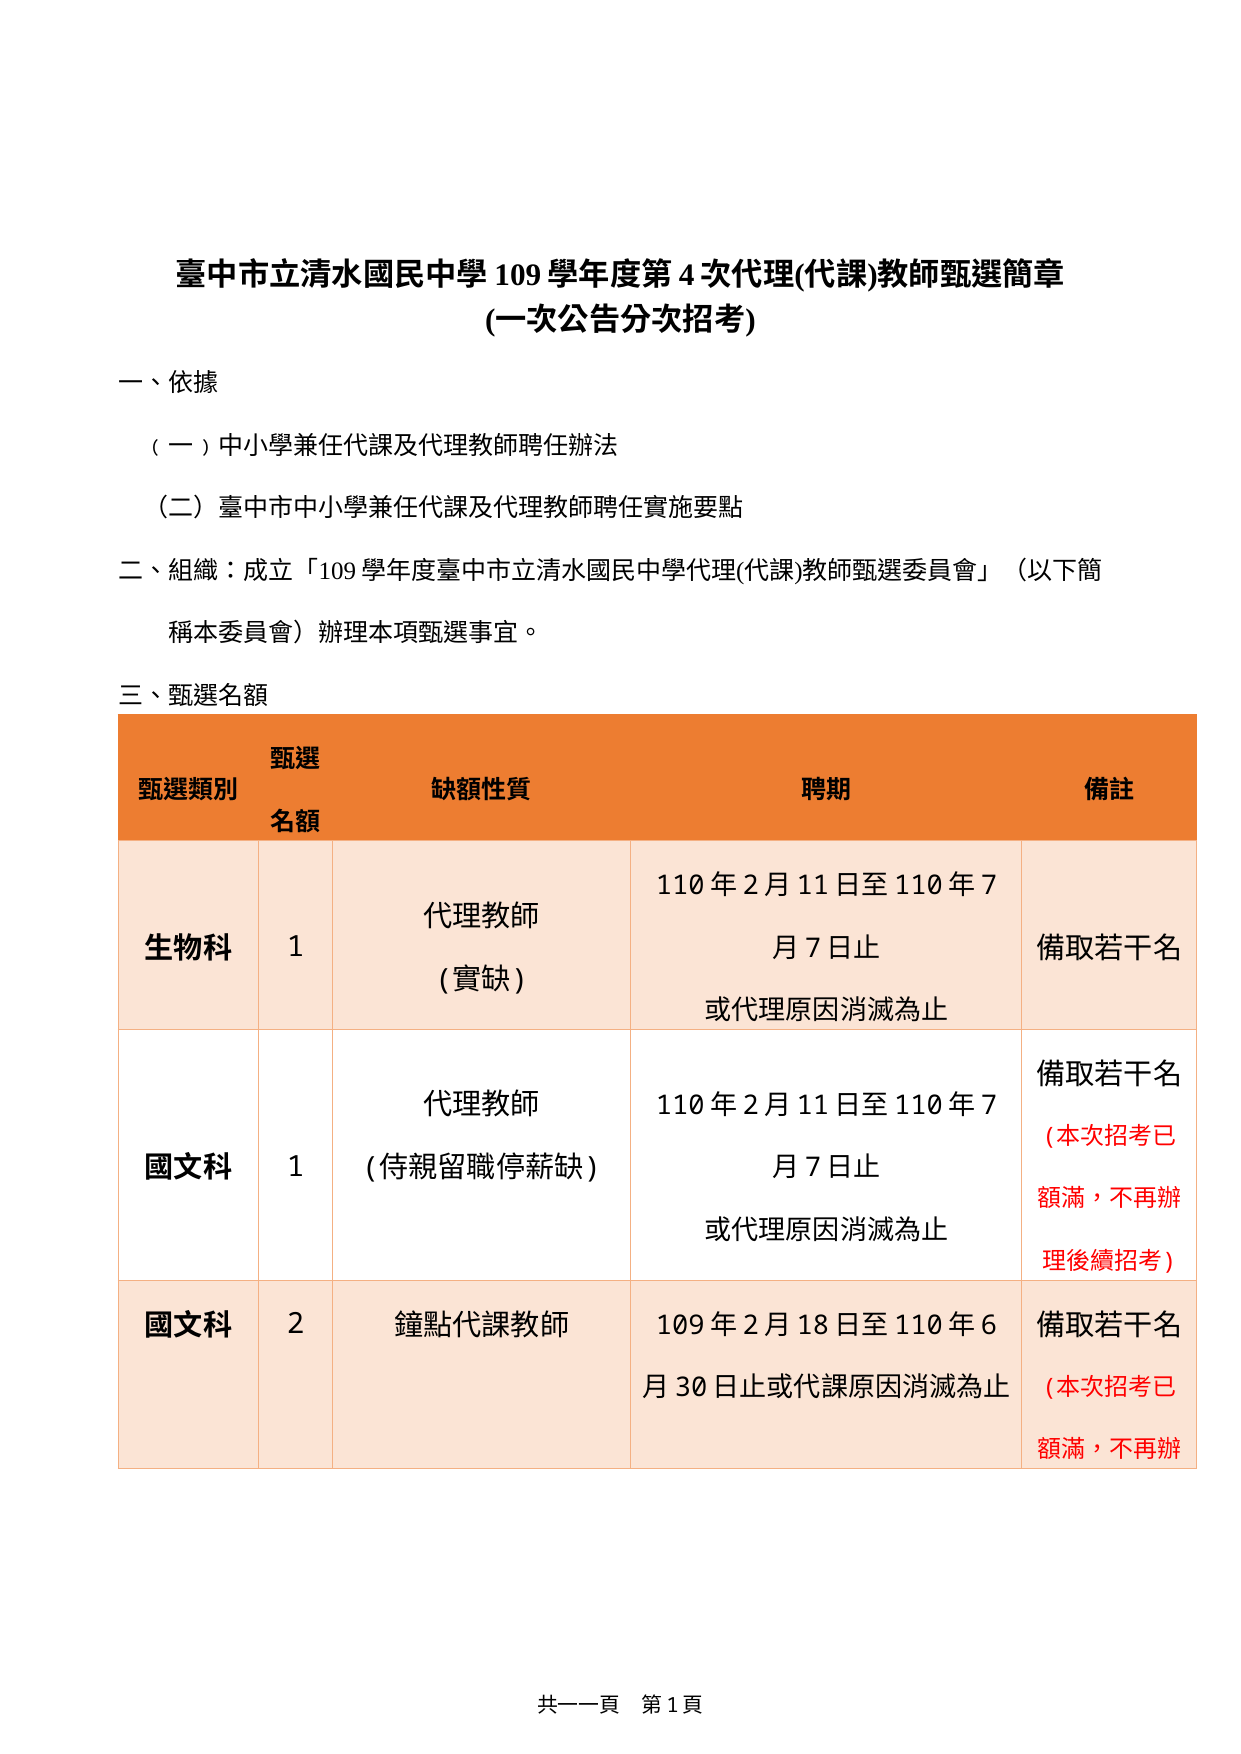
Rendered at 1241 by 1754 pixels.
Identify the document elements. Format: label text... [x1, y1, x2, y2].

table_cell 備取若干名 [1022, 841, 1196, 1029]
table_header 甄選類別 [119, 715, 258, 840]
table_cell 鐘點代課教師 [333, 1281, 630, 1468]
text 二、組織：成立「109學年度臺中市立清水國民中學代理(代課)教師甄選委員會」（以下簡稱本委員會）辦理本項甄選事宜。 [118, 527, 1122, 652]
table_cell 備取若干名 (本次招考已額滿，不再辦理後續招考) [1022, 1030, 1196, 1280]
table_cell 備取若干名 (本次招考已額滿，不再辦 [1022, 1281, 1196, 1468]
table_header 備註 [1022, 715, 1196, 840]
text 臺中市立清水國民中學109學年度第4次代理(代課)教師甄選簡章 (一次公告分次招考) [118, 249, 1122, 339]
text 三、甄選名額 [118, 652, 1122, 714]
text 一、依據 [118, 339, 1122, 402]
text （二）臺中市中小學兼任代課及代理教師聘任實施要點 [143, 464, 1122, 527]
table_header 聘期 [630, 715, 1022, 840]
table_cell 110年2月11日至110年7月7日止 或代理原因消滅為止 [631, 841, 1021, 1029]
table_cell 110年2月11日至110年7月7日止 或代理原因消滅為止 [631, 1030, 1021, 1280]
table_header 甄選 名額 [258, 715, 333, 840]
table_cell 國文科 [119, 1281, 258, 1468]
table_header (侍親留職停薪缺) [345, 1124, 618, 1186]
table_cell 代理教師 [333, 1030, 630, 1280]
table_cell 代理教師 (實缺) [333, 841, 630, 1029]
text ﹙一﹚中小學兼任代課及代理教師聘任辦法 [143, 402, 1122, 464]
table_header 缺額性質 [333, 715, 630, 840]
table_cell 1 [259, 841, 332, 1029]
table_cell 2 [259, 1281, 332, 1468]
table_cell 109年2月18日至110年6月30日止或代課原因消滅為止 [631, 1281, 1021, 1468]
table_cell 國文科 [119, 1030, 258, 1280]
table_cell 1 [259, 1030, 332, 1280]
table_cell 生物科 [119, 841, 258, 1029]
